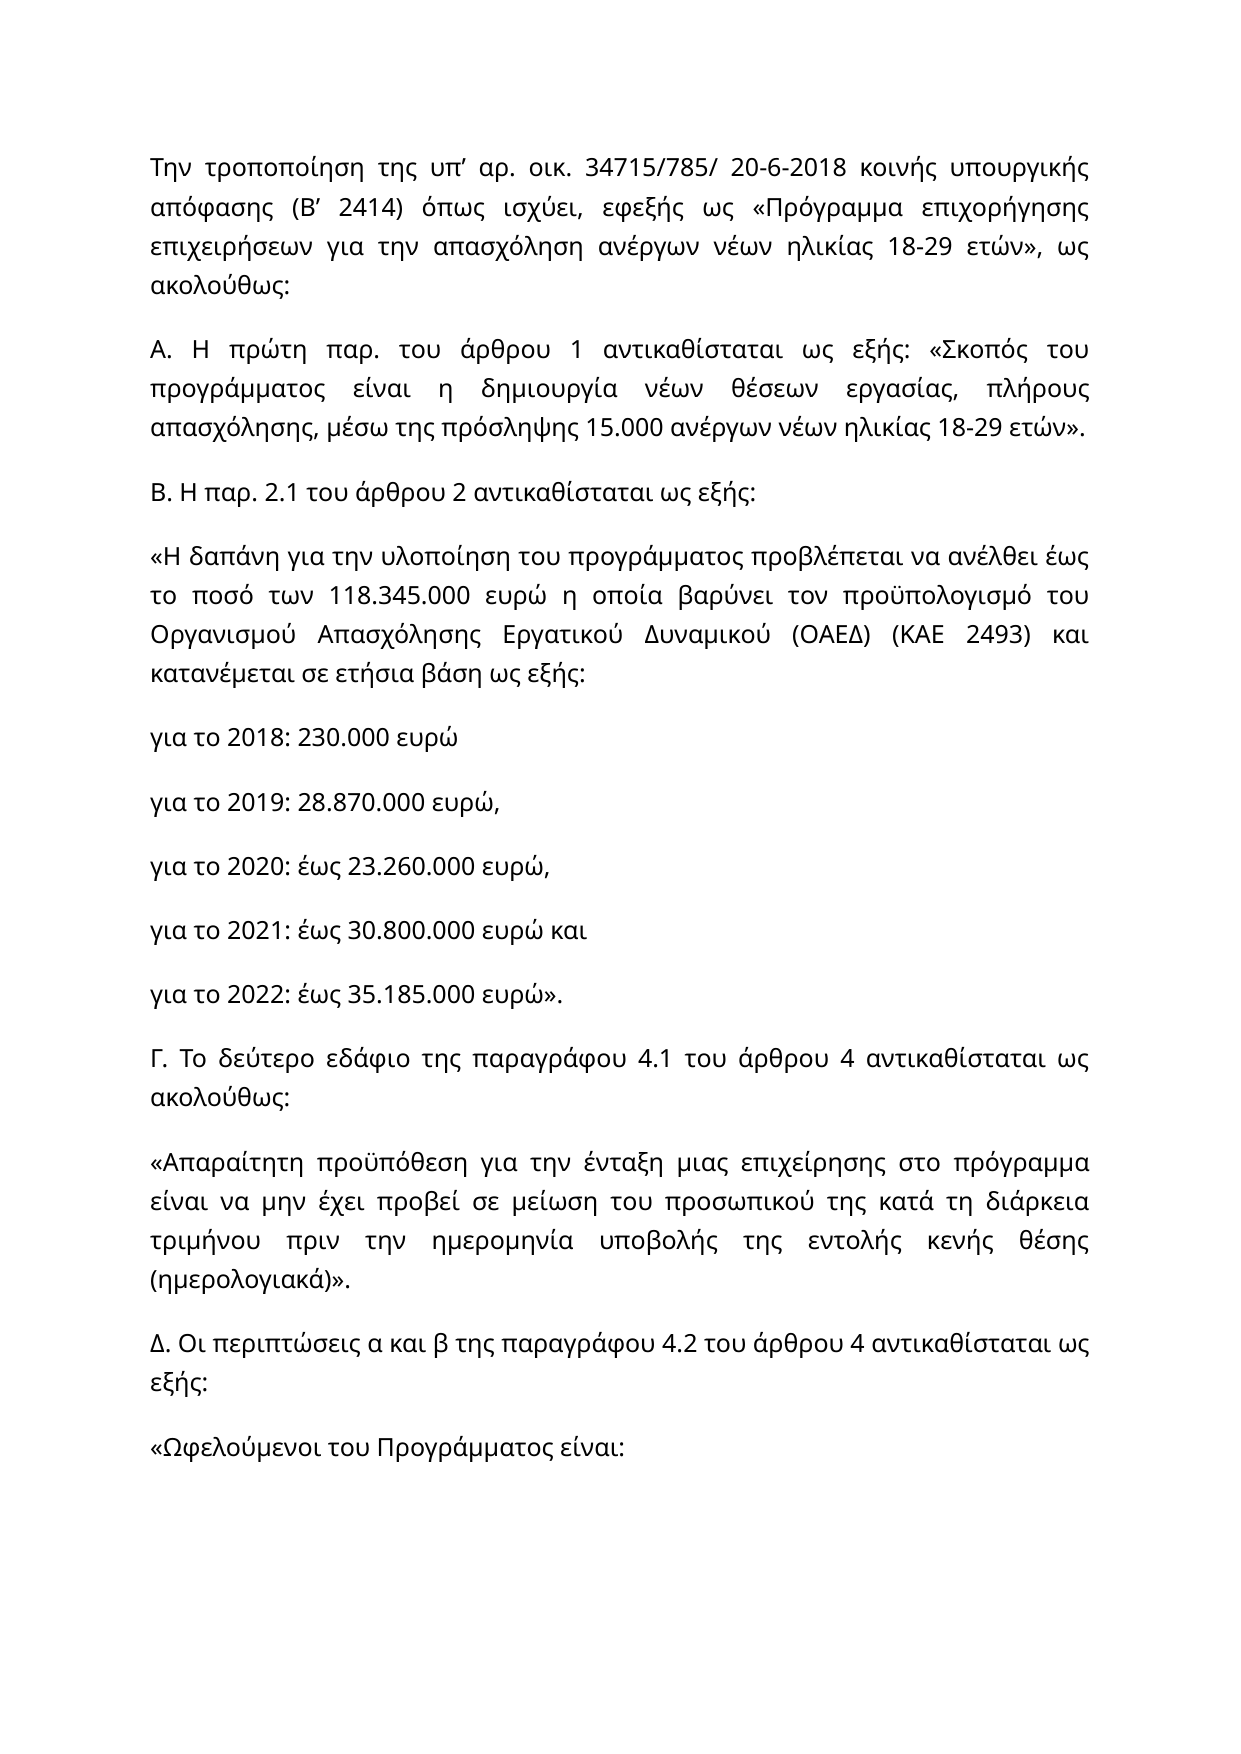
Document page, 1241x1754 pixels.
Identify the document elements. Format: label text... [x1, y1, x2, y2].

text Β. Η παρ. 2.1 του άρθρου 2 αντικαθίσταται ως εξής: [150, 474, 1090, 508]
text Δ. Οι περιπτώσεις α και β της παραγράφου 4.2 του άρθρου 4 αντικαθίσταται ως εξής: [150, 1326, 1090, 1399]
text Την τροποποίηση της υπ’ αρ. οικ. 34715/785/ 20-6-2018 κοινής υπουργικής απόφασης (Β’ 2414) όπως ισχύει, εφεξής ως «Πρόγραμμα επιχορήγησης επιχειρήσεων για την απασχόληση ανέργων νέων ηλικίας 18-29 ετών», ως ακολούθως: [150, 150, 1090, 302]
text «Ωφελούμενοι του Προγράμματος είναι: [150, 1429, 1090, 1463]
text για το 2019: 28.870.000 ευρώ, [150, 784, 1090, 818]
text Α. Η πρώτη παρ. του άρθρου 1 αντικαθίσταται ως εξής: «Σκοπός του προγράμματος είναι η δημιουργία νέων θέσεων εργασίας, πλήρους απασχόλησης, μέσω της πρόσληψης 15.000 ανέργων νέων ηλικίας 18-29 ετών». [150, 332, 1090, 444]
text για το 2020: έως 23.260.000 ευρώ, [150, 848, 1090, 882]
text για το 2021: έως 30.800.000 ευρώ και [150, 912, 1090, 947]
text «Η δαπάνη για την υλοποίηση του προγράμματος προβλέπεται να ανέλθει έως το ποσό των 118.345.000 ευρώ η οποία βαρύνει τον προϋπολογισμό του Οργανισμού Απασχόλησης Εργατικού Δυναμικού (ΟΑΕΔ) (ΚΑΕ 2493) και κατανέμεται σε ετήσια βάση ως εξής: [150, 538, 1090, 690]
text για το 2018: 230.000 ευρώ [150, 720, 1090, 754]
text για το 2022: έως 35.185.000 ευρώ». [150, 977, 1090, 1011]
text «Απαραίτητη προϋπόθεση για την ένταξη μιας επιχείρησης στο πρόγραμμα είναι να μην έχει προβεί σε μείωση του προσωπικού της κατά τη διάρκεια τριμήνου πριν την ημερομηνία υποβολής της εντολής κενής θέσης (ημερολογιακά)». [150, 1144, 1090, 1296]
text Γ. Το δεύτερο εδάφιο της παραγράφου 4.1 του άρθρου 4 αντικαθίσταται ως ακολούθως: [150, 1041, 1090, 1114]
